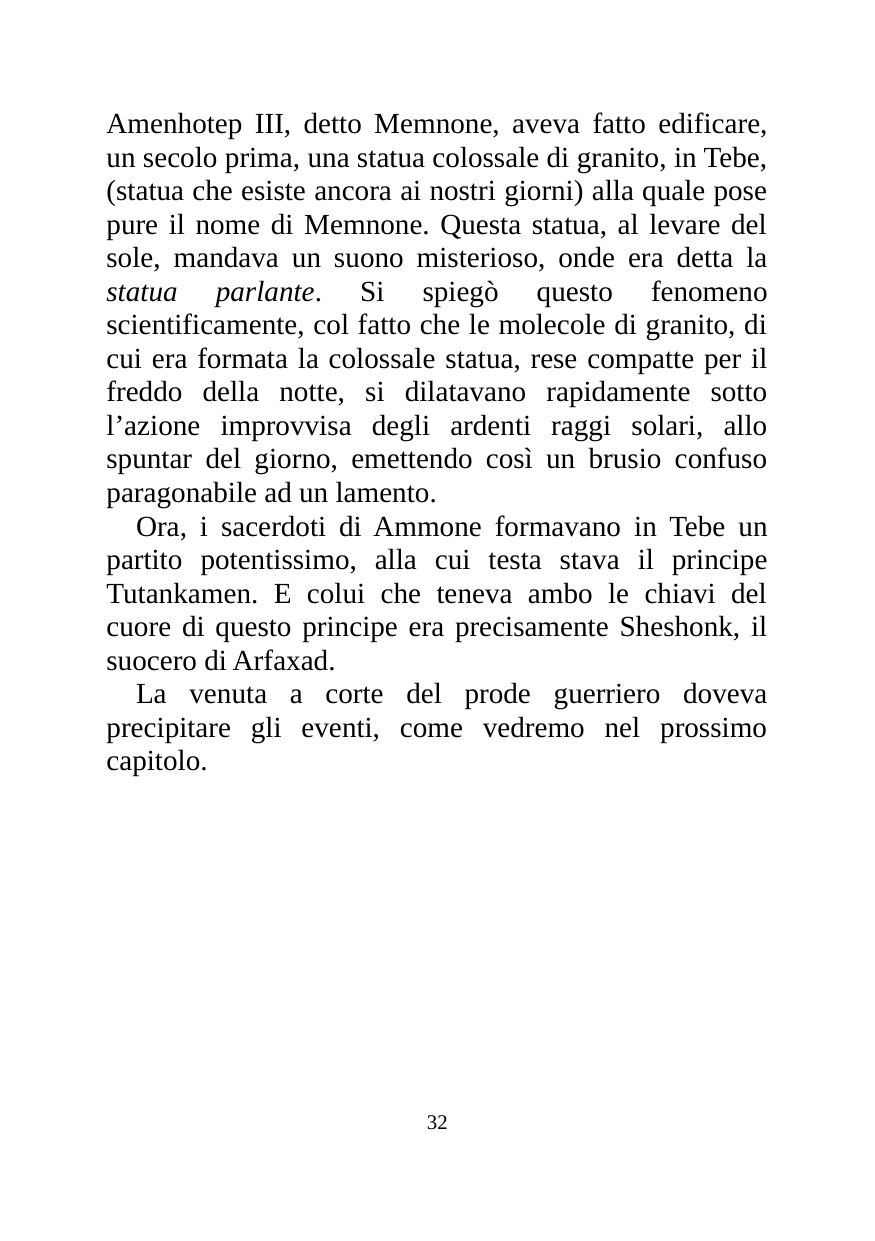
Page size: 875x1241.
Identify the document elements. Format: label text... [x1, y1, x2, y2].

text Amenhotep III, detto Memnone, aveva fatto edificare, un secolo prima, una statua colossale di granito, in Tebe, (statua che esiste ancora ai nostri giorni) alla quale pose pure il nome di Memnone. Questa statua, al levare del sole, mandava un suono misterioso, onde era detta la statua parlante. Si spiegò questo fenomeno scientificamente, col fatto che le molecole di granito, di cui era formata la colossale statua, rese compatte per il freddo della notte, si dilatavano rapidamente sotto l’azione improvvisa degli ardenti raggi solari, allo spuntar del giorno, emettendo così un brusio confuso paragonabile ad un lamento. [106, 106, 768, 509]
text La venuta a corte del prode guerriero doveva precipitare gli eventi, come vedremo nel prossimo capitolo. [106, 676, 768, 777]
text Ora, i sacerdoti di Ammone formavano in Tebe un partito potentissimo, alla cui testa stava il principe Tutankamen. E colui che teneva ambo le chiavi del cuore di questo principe era precisamente Sheshonk, il suocero di Arfaxad. [106, 509, 768, 676]
